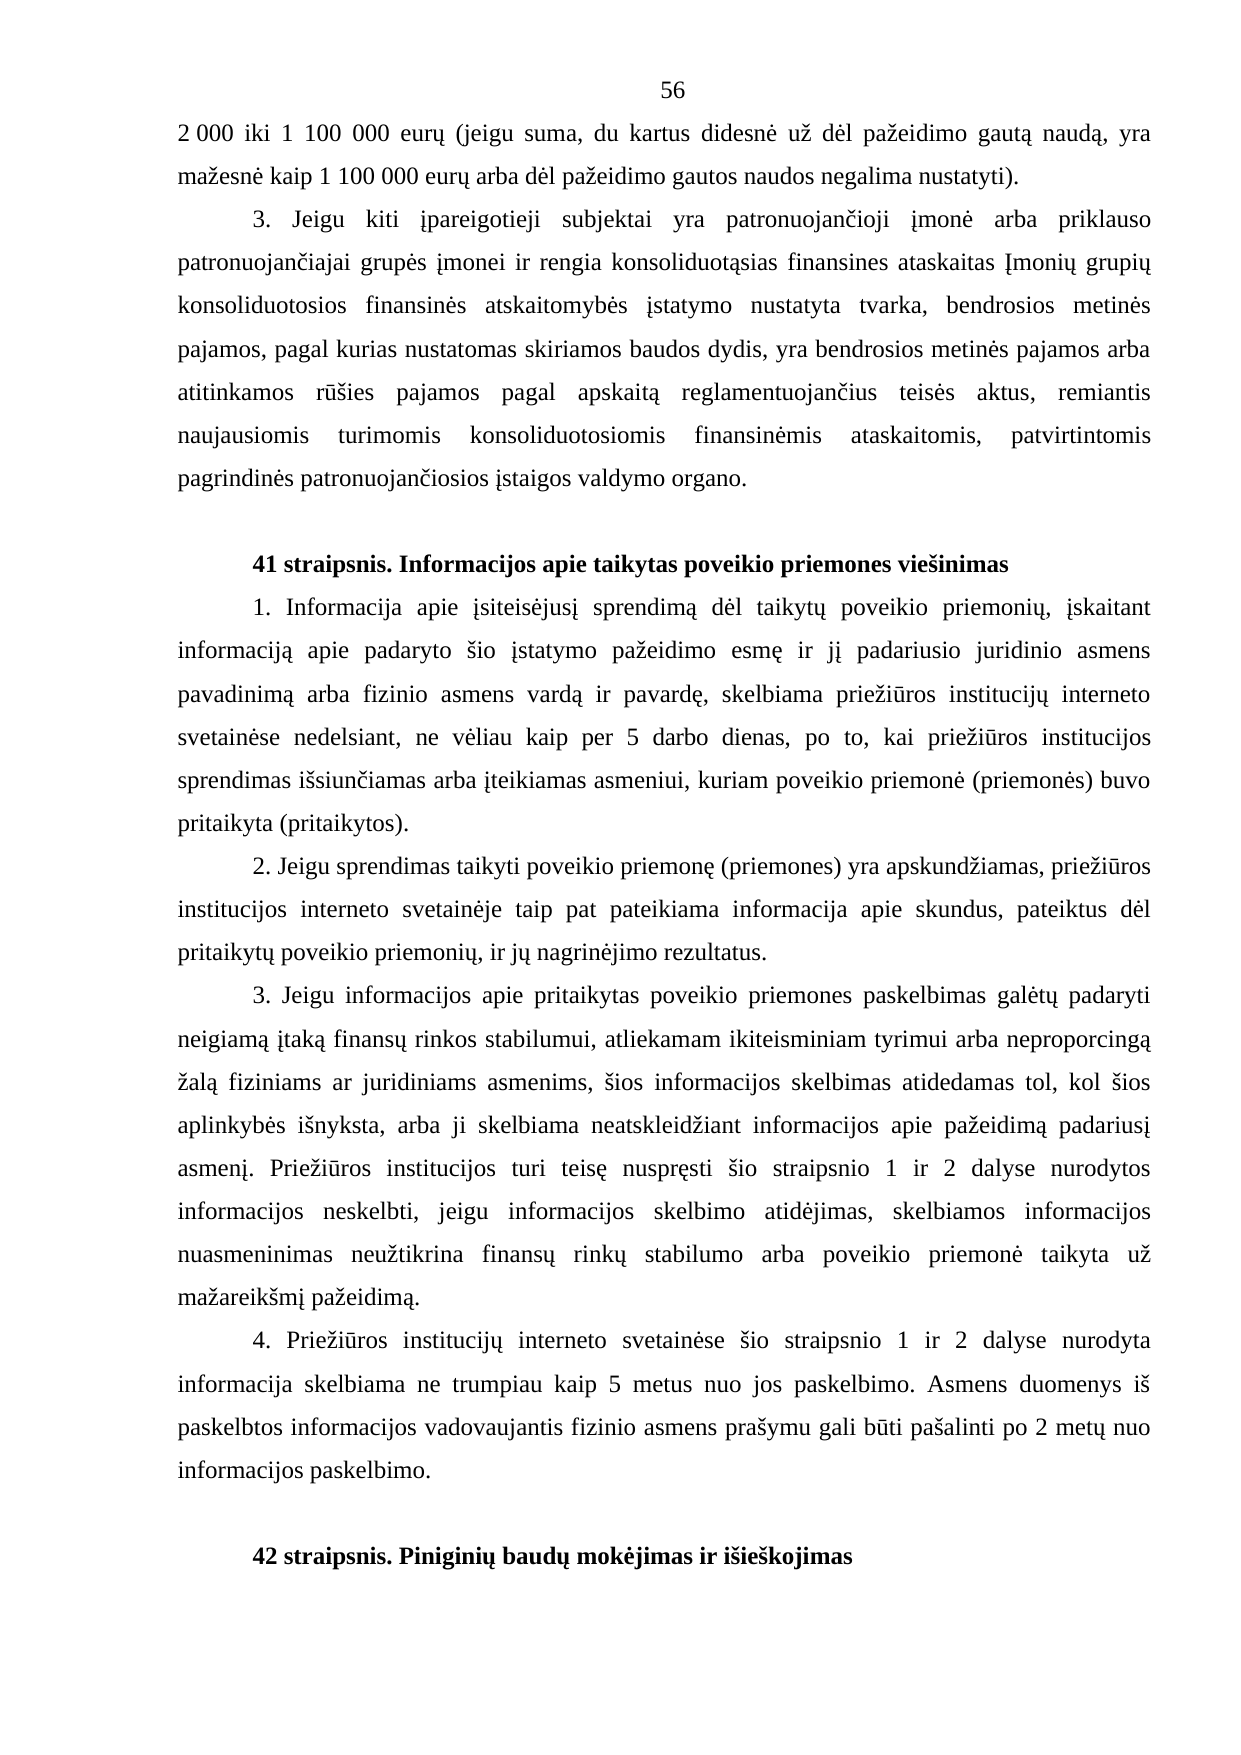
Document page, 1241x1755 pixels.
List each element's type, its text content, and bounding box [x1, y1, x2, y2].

text 3. Jeigu kiti įpareigotieji subjektai yra patronuojančioji įmonė arba priklauso patronuojančiajai grupės įmonei ir rengia konsoliduotąsias finansines ataskaitas Įmonių grupių konsoliduotosios finansinės atskaitomybės įstatymo nustatyta tvarka, bendrosios metinės pajamos, pagal kurias nustatomas skiriamos baudos dydis, yra bendrosios metinės pajamos arba atitinkamos rūšies pajamos pagal apskaitą reglamentuojančius teisės aktus, remiantis naujausiomis turimomis konsoliduotosiomis finansinėmis ataskaitomis, patvirtintomis pagrindinės patronuojančiosios įstaigos valdymo organo. [177, 204, 1152, 492]
text 2 000 iki 1 100 000 eurų (jeigu suma, du kartus didesnė už dėl pažeidimo gautą naudą, yra mažesnė kaip 1 100 000 eurų arba dėl pažeidimo gautos naudos negalima nustatyti). [177, 118, 1152, 190]
text 2. Jeigu sprendimas taikyti poveikio priemonę (priemones) yra apskundžiamas, priežiūros institucijos interneto svetainėje taip pat pateikiama informacija apie skundus, pateiktus dėl pritaikytų poveikio priemonių, ir jų nagrinėjimo rezultatus. [177, 851, 1152, 966]
text 3. Jeigu informacijos apie pritaikytas poveikio priemones paskelbimas galėtų padaryti neigiamą įtaką finansų rinkos stabilumui, atliekamam ikiteisminiam tyrimui arba neproporcingą žalą fiziniams ar juridiniams asmenims, šios informacijos skelbimas atidedamas tol, kol šios aplinkybės išnyksta, arba ji skelbiama neatskleidžiant informacijos apie pažeidimą padariusį asmenį. Priežiūros institucijos turi teisę nuspręsti šio straipsnio 1 ir 2 dalyse nurodytos informacijos neskelbti, jeigu informacijos skelbimo atidėjimas, skelbiamos informacijos nuasmeninimas neužtikrina finansų rinkų stabilumo arba poveikio priemonė taikyta už mažareikšmį pažeidimą. [177, 981, 1152, 1311]
text 4. Priežiūros institucijų interneto svetainėse šio straipsnio 1 ir 2 dalyse nurodyta informacija skelbiama ne trumpiau kaip 5 metus nuo jos paskelbimo. Asmens duomenys iš paskelbtos informacijos vadovaujantis fizinio asmens prašymu gali būti pašalinti po 2 metų nuo informacijos paskelbimo. [177, 1326, 1152, 1484]
text 41 straipsnis. Informacijos apie taikytas poveikio priemones viešinimas [177, 549, 1152, 578]
text 42 straipsnis. Piniginių baudų mokėjimas ir išieškojimas [177, 1541, 1152, 1570]
text 1. Informacija apie įsiteisėjusį sprendimą dėl taikytų poveikio priemonių, įskaitant informaciją apie padaryto šio įstatymo pažeidimo esmę ir jį padariusio juridinio asmens pavadinimą arba fizinio asmens vardą ir pavardę, skelbiama priežiūros institucijų interneto svetainėse nedelsiant, ne vėliau kaip per 5 darbo dienas, po to, kai priežiūros institucijos sprendimas išsiunčiamas arba įteikiamas asmeniui, kuriam poveikio priemonė (priemonės) buvo pritaikyta (pritaikytos). [177, 592, 1152, 837]
